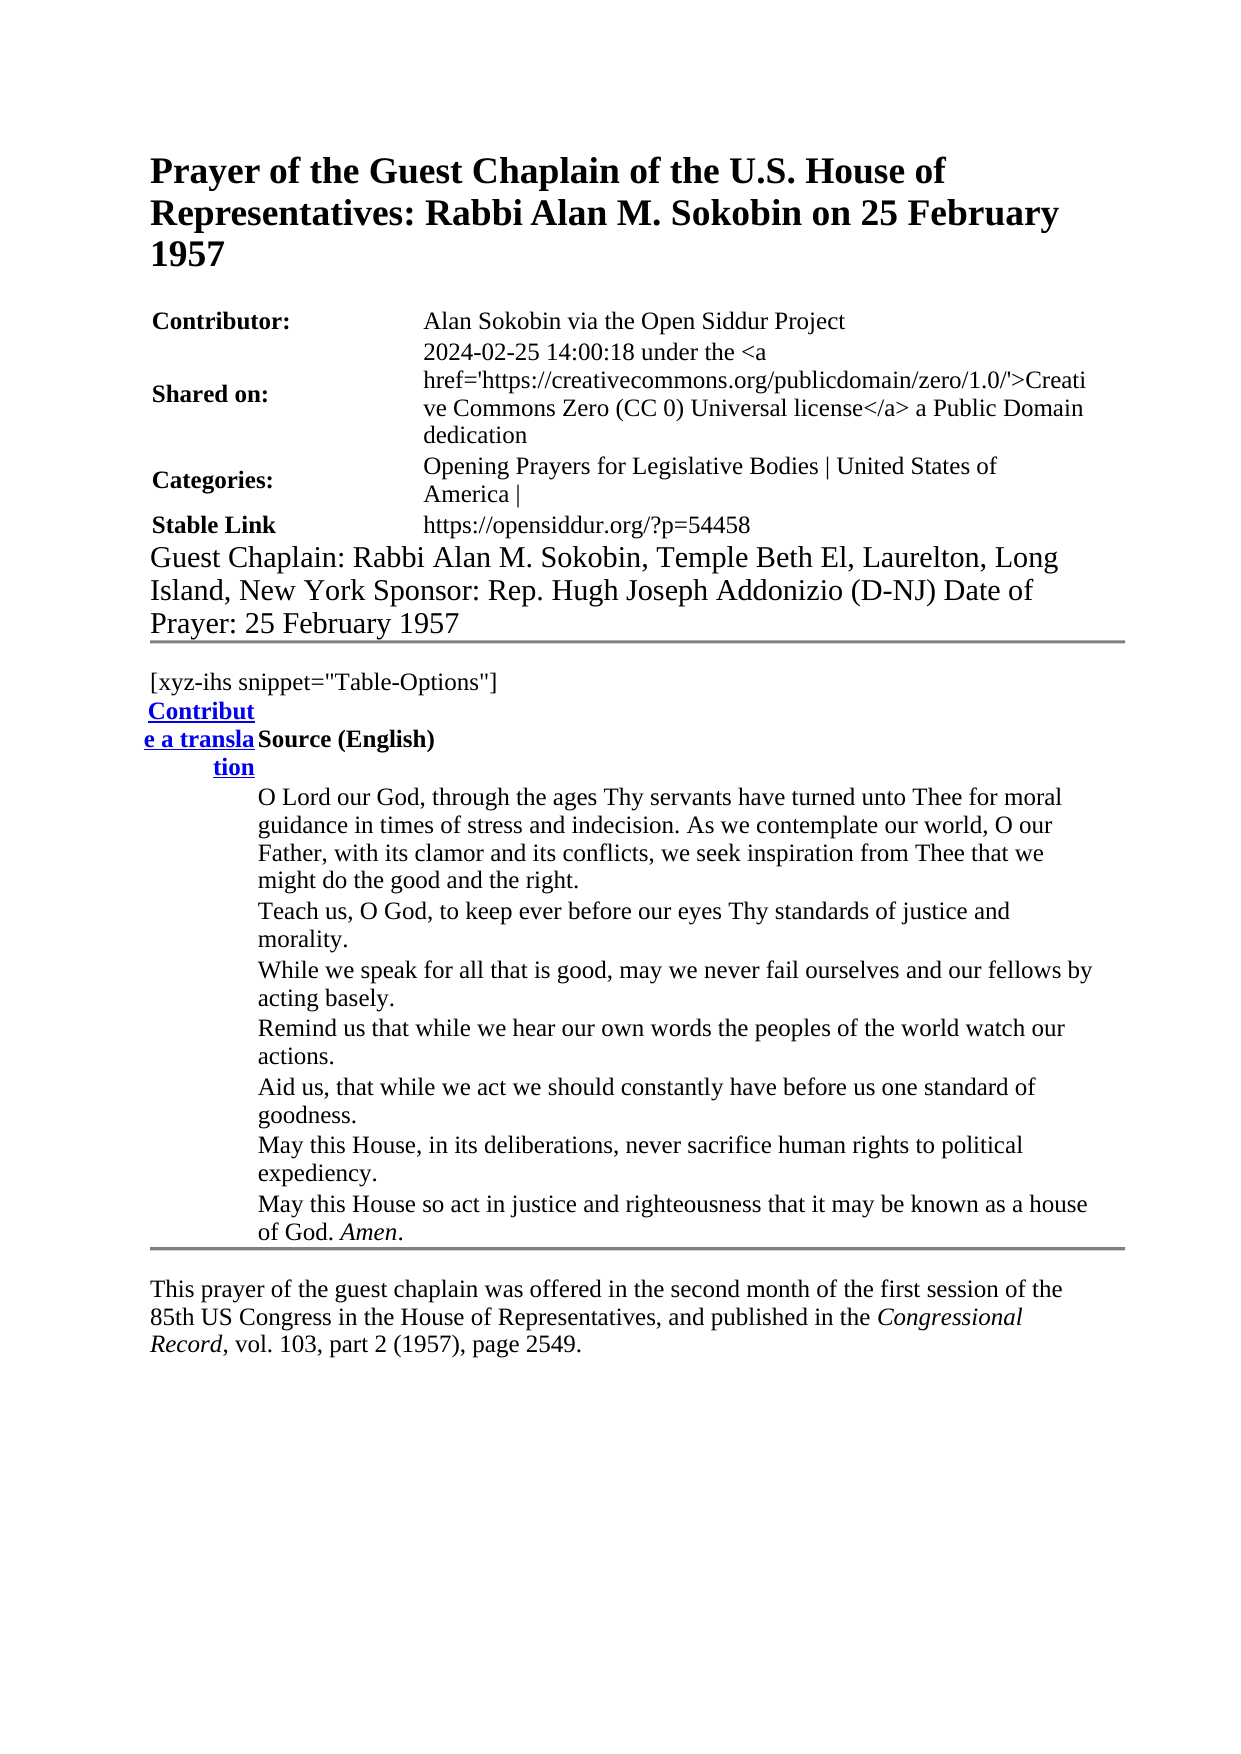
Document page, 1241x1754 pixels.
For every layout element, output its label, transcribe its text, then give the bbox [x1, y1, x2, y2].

table_cell [135, 1130, 256, 1189]
table_cell While we speak for all that is good, may we never fail ourselves and our fellows by acting basely. [256, 955, 1105, 1013]
table_cell [135, 955, 256, 1013]
table_cell [135, 1072, 256, 1130]
text Guest Chaplain: Rabbi Alan M. Sokobin, Temple Beth El, Laurelton, Long Island, New York Sponsor: Rep. Hugh Joseph Addonizio (D-NJ) Date of Prayer: 25 February 1957 [150, 540, 1090, 640]
table_cell Teach us, O God, to keep ever before our eyes Thy standards of justice and morality. [256, 896, 1105, 954]
table_cell May this House, in its deliberations, never sacrifice human rights to political expediency. [256, 1130, 1105, 1189]
table_cell 2024-02-25 14:00:18 under the <a href='https://creativecommons.org/publicdomain/zero/1.0/'>Creative Commons Zero (CC 0) Universal license</a> a Public Domain dedication [421, 337, 1090, 451]
subtitle Prayer of the Guest Chaplain of the U.S. House of Representatives: Rabbi Alan M. Sokobin on 25 February 1957 [150, 150, 1090, 275]
table_cell [135, 1189, 256, 1247]
table_cell [135, 782, 256, 896]
text This prayer of the guest chaplain was offered in the second month of the first session of the 85th US Congress in the House of Representatives, and published in the Congressional Record, vol. 103, part 2 (1957), page 2549. [150, 1275, 1090, 1358]
table_cell [135, 896, 256, 954]
table_cell Shared on: [150, 337, 421, 451]
table_cell Categories: [150, 451, 421, 509]
table_header Contributor: [150, 306, 421, 337]
table_header Alan Sokobin via the Open Siddur Project [421, 306, 1090, 337]
table_header Source (English) [256, 696, 1105, 782]
table_cell Opening Prayers for Legislative Bodies | United States of America | [421, 451, 1090, 509]
table_header Contribute a translation [135, 696, 256, 782]
table_cell Aid us, that while we act we should constantly have before us one standard of goodness. [256, 1072, 1105, 1130]
table_cell Stable Link [150, 509, 421, 540]
table_cell May this House so act in justice and righteousness that it may be known as a house of God. Amen. [256, 1189, 1105, 1247]
table_cell https://opensiddur.org/?p=54458 [421, 509, 1090, 540]
table_cell O Lord our God, through the ages Thy servants have turned unto Thee for moral guidance in times of stress and indecision. As we contemplate our world, O our Father, with its clamor and its conflicts, we seek inspiration from Thee that we might do the good and the right. [256, 782, 1105, 896]
text [xyz-ihs snippet="Table-Options"] [150, 668, 1090, 696]
table_cell [135, 1013, 256, 1072]
table_cell Remind us that while we hear our own words the peoples of the world watch our actions. [256, 1013, 1105, 1072]
